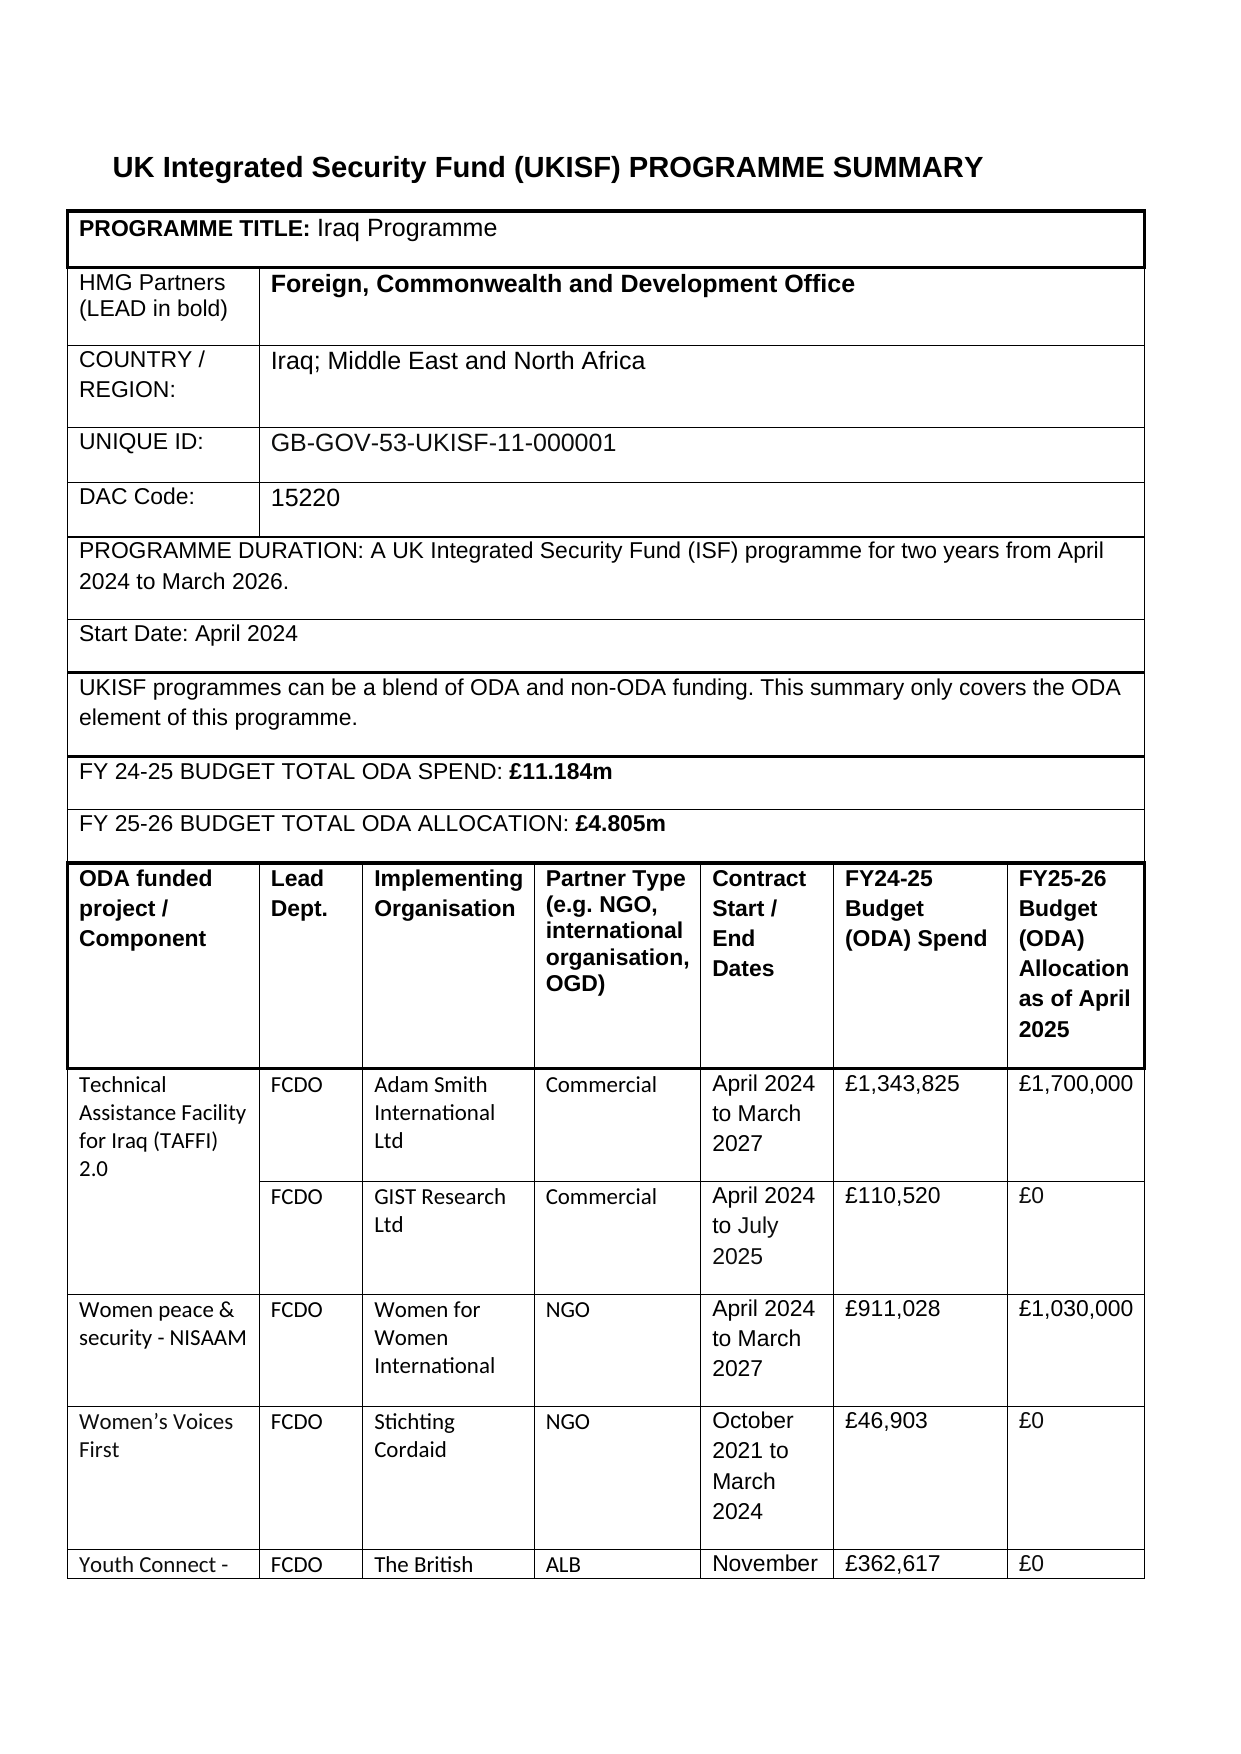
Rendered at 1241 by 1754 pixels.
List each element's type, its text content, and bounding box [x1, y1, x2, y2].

table_cell Partner Type (e.g. NGO, international organisation, OGD) [535, 865, 700, 1067]
table_cell COUNTRY / REGION: [68, 346, 259, 427]
table_cell £0 [1008, 1407, 1144, 1549]
table_cell Iraq; Middle East and North Africa [260, 346, 1144, 427]
table_cell £911,028 [834, 1295, 1007, 1406]
table_cell FCDO [260, 1070, 362, 1181]
table_cell Women peace & security - NISAAM [68, 1295, 259, 1406]
table_cell FCDO [260, 1295, 362, 1406]
table_cell Technical Assistance Facility for Iraq (TAFFI) 2.0 [68, 1070, 259, 1294]
table_cell April 2024 to March 2027 [701, 1070, 833, 1181]
table_cell FY24-25 Budget (ODA) Spend [834, 865, 1007, 1067]
table_cell HMG Partners (LEAD in bold) [68, 269, 259, 345]
table_cell FY 24-25 BUDGET TOTAL ODA SPEND: £11.184m [68, 758, 1144, 809]
table_cell Adam Smith International Ltd [363, 1070, 534, 1181]
table_cell Women’s Voices First [68, 1407, 259, 1549]
table_cell £1,343,825 [834, 1070, 1007, 1181]
table_cell UNIQUE ID: [68, 428, 259, 482]
table_cell NGO [535, 1295, 700, 1406]
table_cell £0 [1008, 1550, 1144, 1578]
table_cell November [701, 1550, 833, 1578]
table_cell £110,520 [834, 1182, 1007, 1294]
table_cell Women for Women International [363, 1295, 534, 1406]
table_cell Youth Connect [68, 1550, 259, 1578]
table_cell GIST Research Ltd [363, 1182, 534, 1294]
table_cell FCDO [260, 1182, 362, 1294]
table_cell October 2021 to March 2024 [701, 1407, 833, 1549]
table_cell Lead Dept. [260, 865, 362, 1067]
table_cell FY25-26 Budget (ODA) Allocation as of April 2025 [1008, 865, 1143, 1067]
table_cell £362,617 [834, 1550, 1007, 1578]
table_cell UKISF programmes can be a blend of ODA and non-ODA funding. This summary only covers the ODA element of this programme. [68, 674, 1144, 755]
table_cell £1,700,000 [1008, 1070, 1144, 1181]
table_header PROGRAMME TITLE: Iraq Programme [69, 213, 1143, 266]
text UK Integrated Security Fund (UKISF) PROGRAMME SUMMARY [112, 150, 1128, 183]
table_cell Commercial [535, 1182, 700, 1294]
table_cell 15220 [260, 483, 1144, 536]
table_cell Implementing Organisation [363, 865, 534, 1067]
table_cell ODA funded project / Component [69, 865, 259, 1067]
table_cell PROGRAMME DURATION: A UK Integrated Security Fund (ISF) programme for two years from April 2024 to March 2026. [68, 538, 1144, 619]
table_cell The British [363, 1550, 534, 1578]
table_cell £46,903 [834, 1407, 1007, 1549]
table_cell NGO [535, 1407, 700, 1549]
table_cell Foreign, Commonwealth and Development Office [260, 269, 1144, 345]
table_cell £0 [1008, 1182, 1144, 1294]
table_cell GB-GOV-53-UKISF-11-000001 [260, 428, 1144, 482]
table_cell Contract Start / End Dates [701, 865, 833, 1067]
table_cell FY 25-26 BUDGET TOTAL ODA ALLOCATION: £4.805m [68, 810, 1144, 861]
table_cell FCDO [260, 1550, 362, 1578]
table_cell April 2024 to March 2027 [701, 1295, 833, 1406]
table_cell Start Date: April 2024 [68, 620, 1144, 671]
table_cell Stichting Cordaid [363, 1407, 534, 1549]
table_cell April 2024 to July 2025 [701, 1182, 833, 1294]
table_cell ALB [535, 1550, 700, 1578]
table_cell DAC Code: [68, 483, 259, 536]
table_cell £1,030,000 [1008, 1295, 1144, 1406]
table_cell FCDO [260, 1407, 362, 1549]
table_cell Commercial [535, 1070, 700, 1181]
